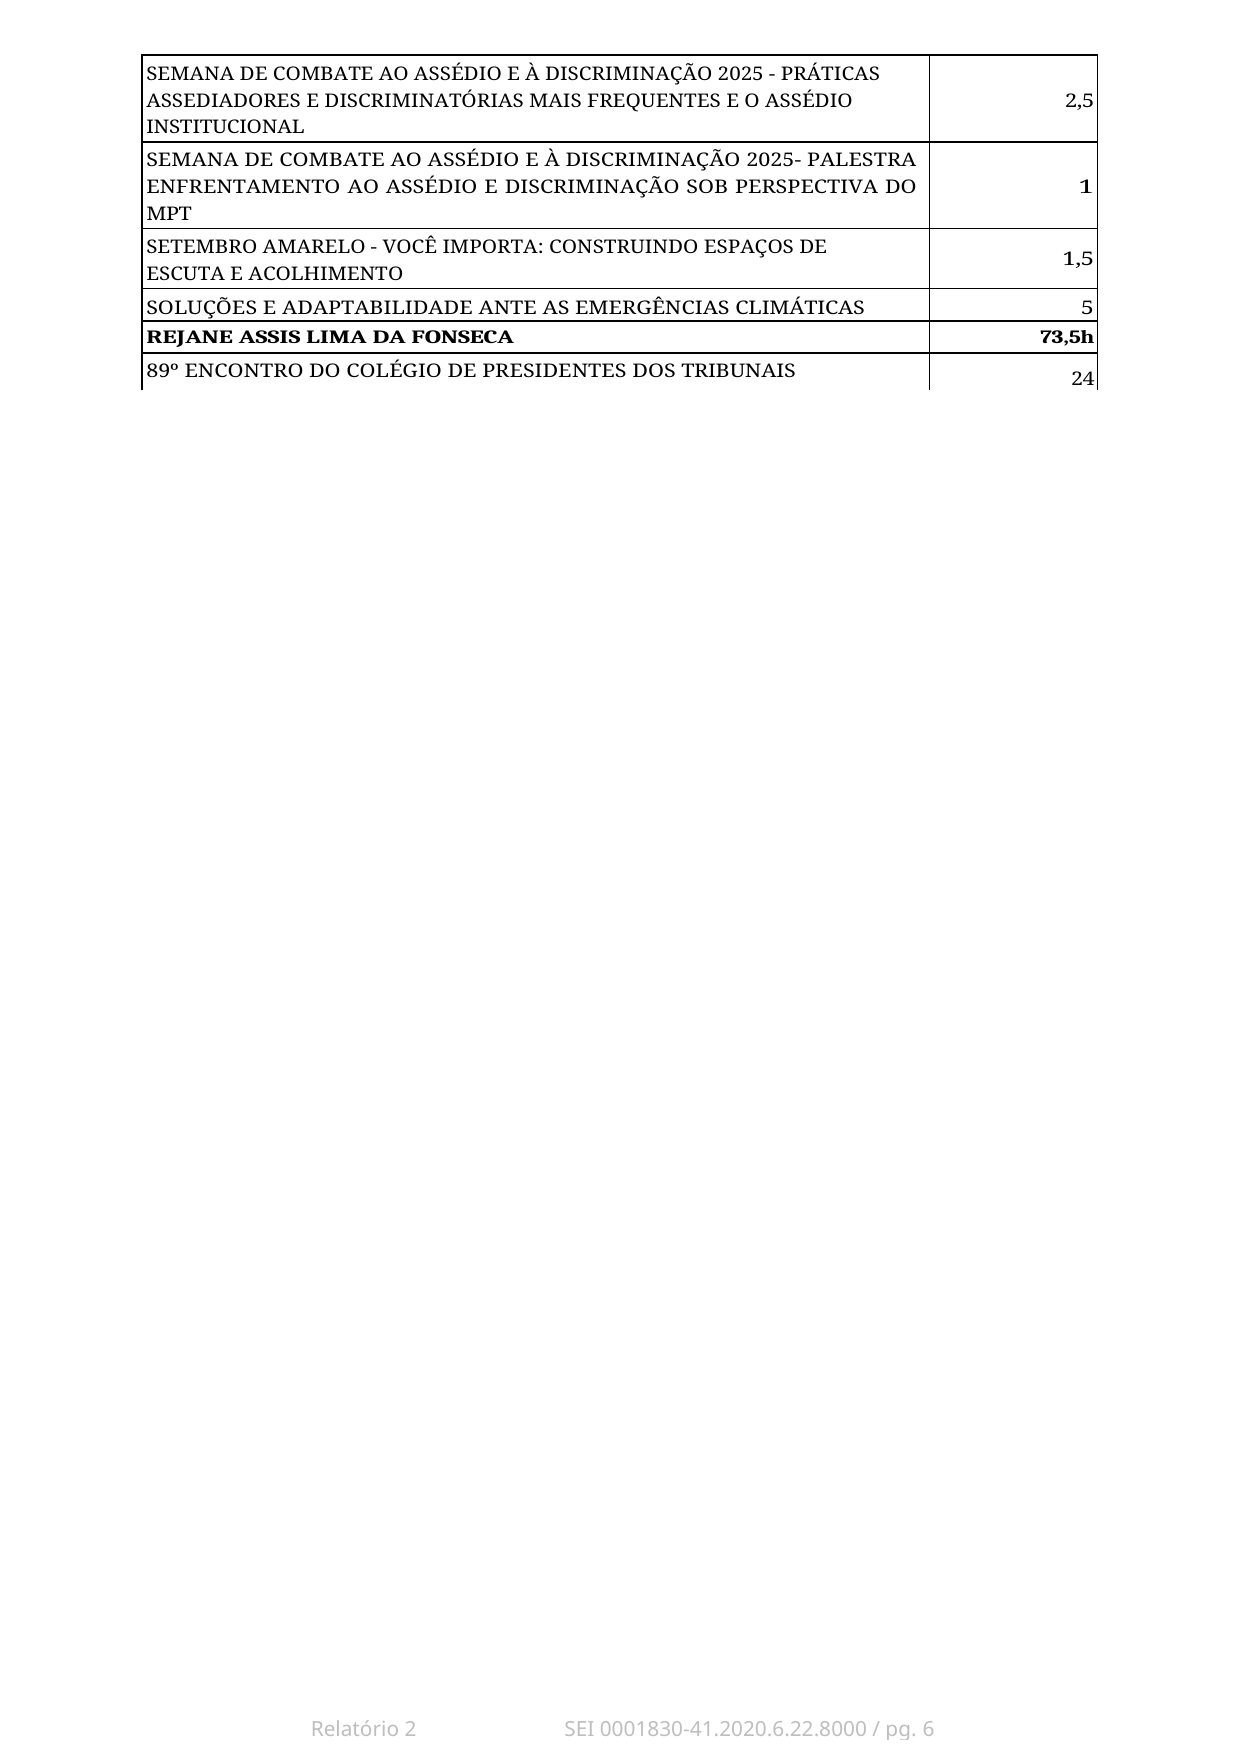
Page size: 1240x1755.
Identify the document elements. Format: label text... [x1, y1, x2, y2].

table_cell 1,5 [930, 229, 1097, 287]
table_cell 24 [930, 354, 1097, 390]
table_cell 2,5 [930, 56, 1097, 141]
table_cell 1 [930, 143, 1097, 228]
table_cell 73,5h [930, 322, 1097, 352]
table_cell SOLUÇÕES E ADAPTABILIDADE ANTE AS EMERGÊNCIAS CLIMÁTICAS [143, 289, 929, 320]
table_cell 5 [930, 289, 1097, 320]
table_cell 89º ENCONTRO DO COLÉGIO DE PRESIDENTES DOS TRIBUNAIS [143, 354, 929, 390]
table_cell SEMANA DE COMBATE AO ASSÉDIO E À DISCRIMINAÇÃO 2025 - PRÁTICAS ASSEDIADORES E DISCRIMINATÓRIAS MAIS FREQUENTES E O ASSÉDIO INSTITUCIONAL [143, 56, 929, 141]
table_cell SEMANA DE COMBATE AO ASSÉDIO E À DISCRIMINAÇÃO 2025- PALESTRA ENFRENTAMENTO AO ASSÉDIO E DISCRIMINAÇÃO SOB PERSPECTIVA DO MPT [143, 143, 929, 228]
table_cell REJANE ASSIS LIMA DA FONSECA [143, 322, 929, 352]
table_cell SETEMBRO AMARELO - VOCÊ IMPORTA: CONSTRUINDO ESPAÇOS DE ESCUTA E ACOLHIMENTO [143, 229, 929, 287]
